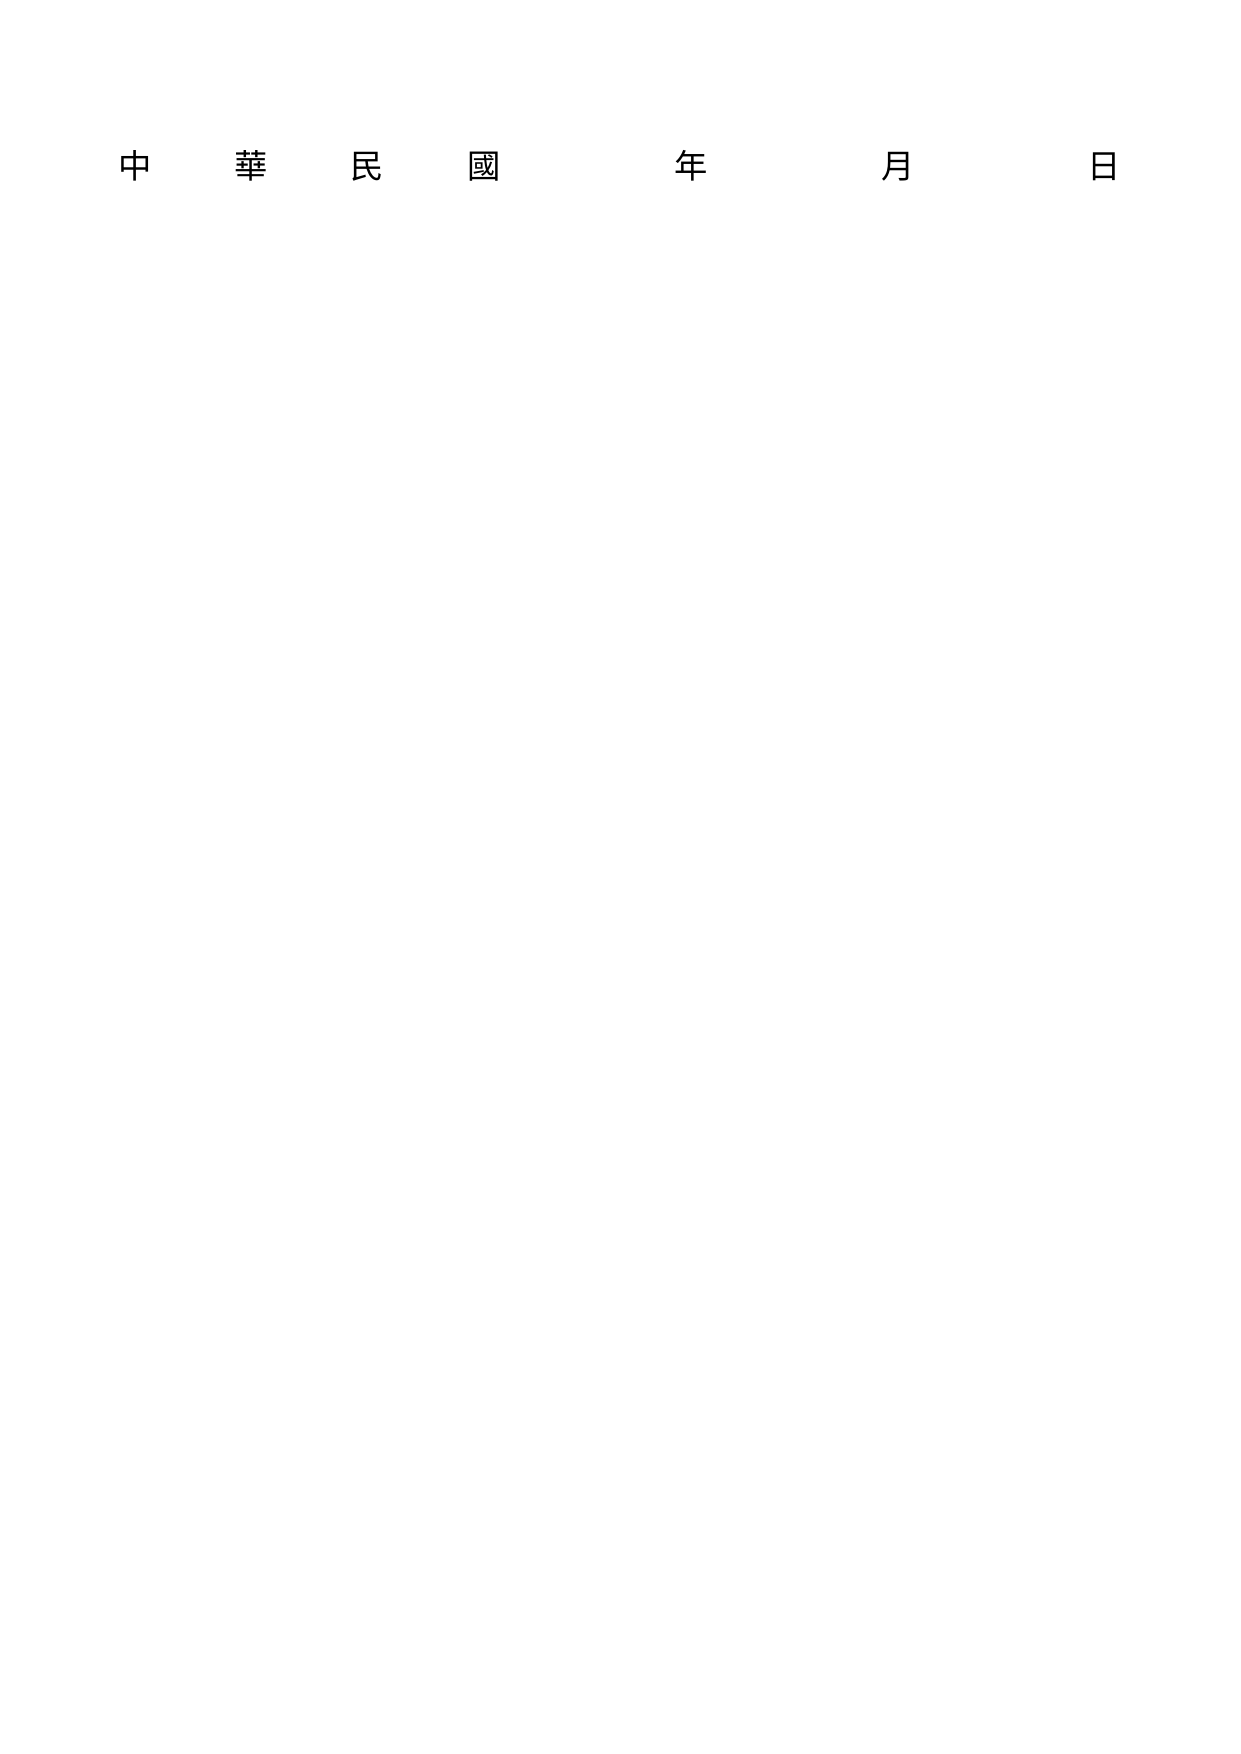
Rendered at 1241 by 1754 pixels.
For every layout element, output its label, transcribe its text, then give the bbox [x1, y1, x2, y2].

text 中 華 民 國 年 月 日 [118, 127, 1122, 202]
